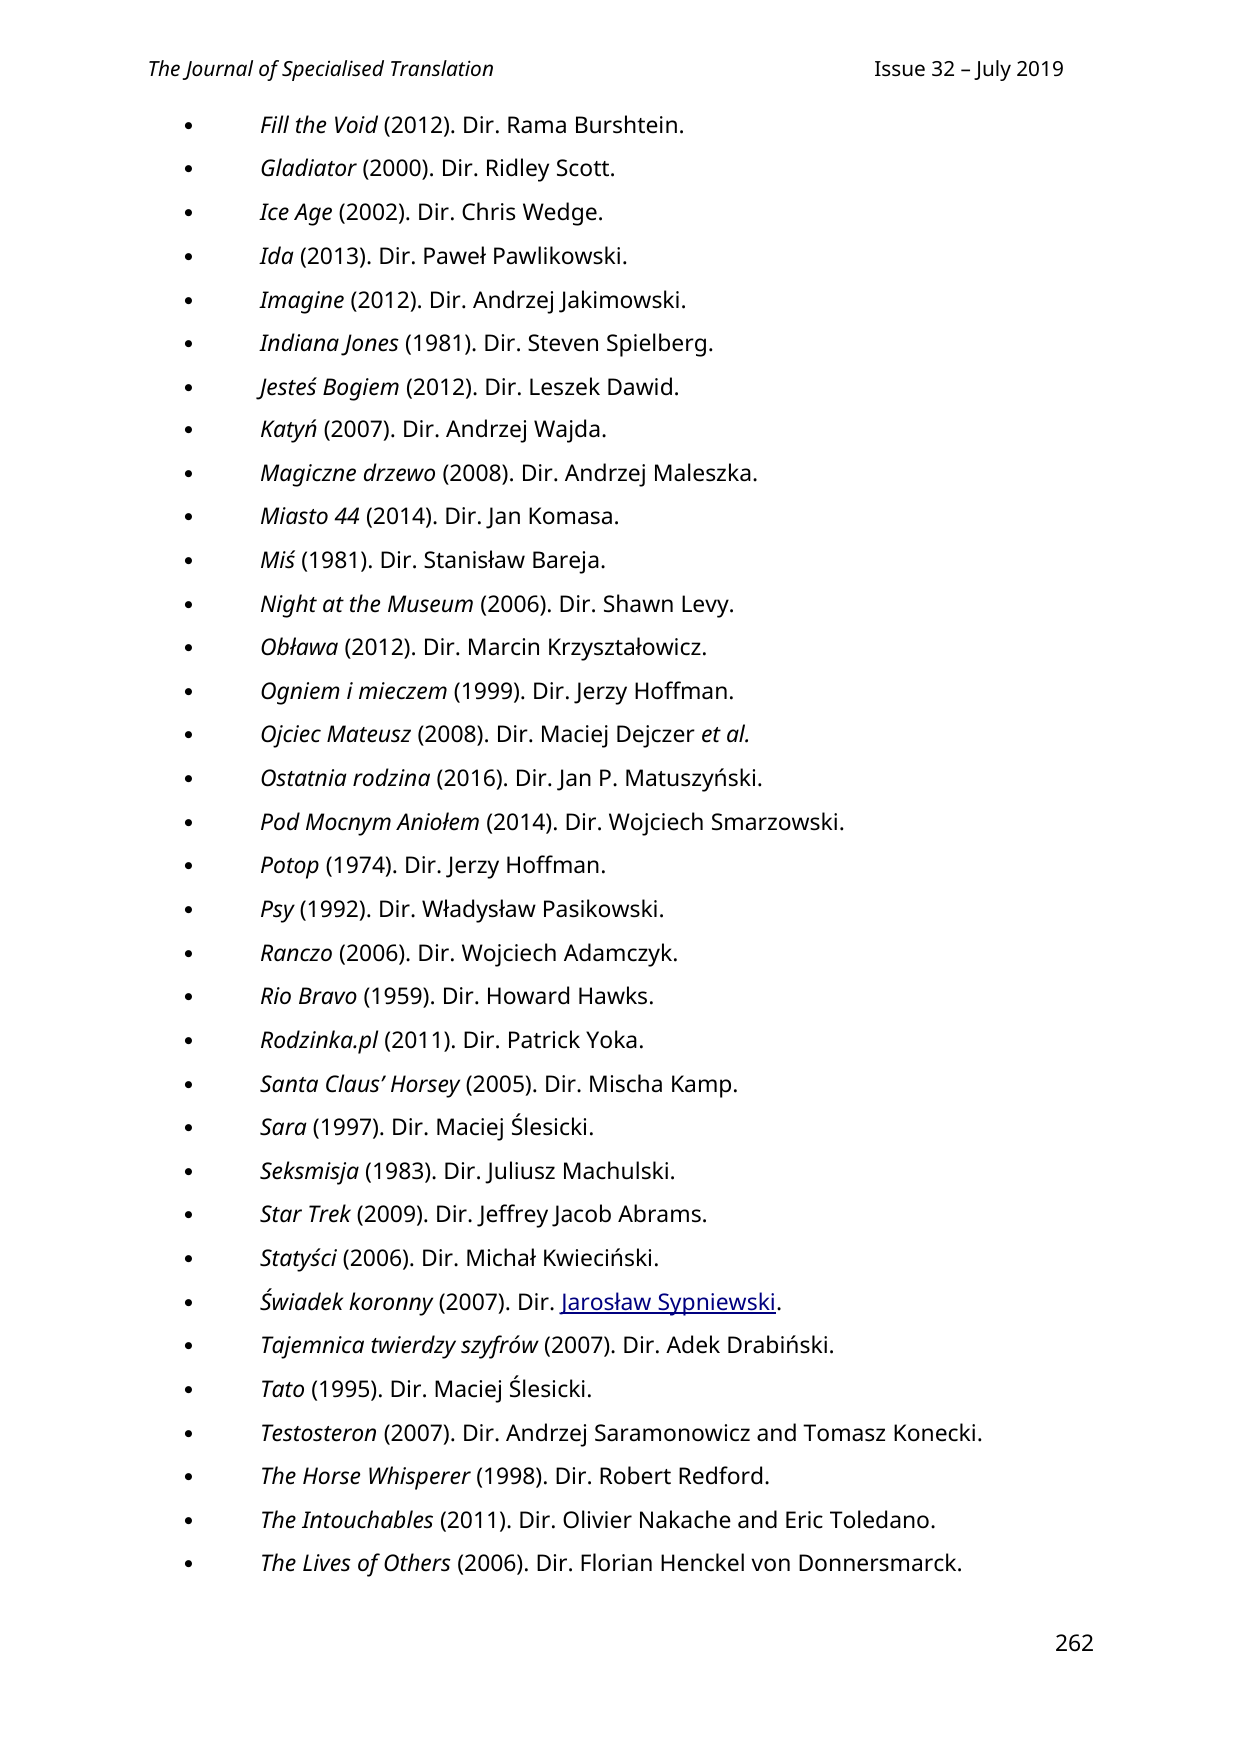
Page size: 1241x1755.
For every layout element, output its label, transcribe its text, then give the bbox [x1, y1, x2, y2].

list Katyń (2007). Dir. Andrzej Wajda. [185, 413, 1105, 444]
list Fill the Void (2012). Dir. Rama Burshtein. [185, 109, 1105, 140]
list Ice Age (2002). Dir. Chris Wedge. [185, 196, 1105, 227]
list Tato (1995). Dir. Maciej Ślesicki. [185, 1373, 1105, 1404]
list Jesteś Bogiem (2012). Dir. Leszek Dawid. [185, 371, 1105, 402]
list The Horse Whisperer (1998). Dir. Robert Redford. [185, 1460, 1105, 1491]
list Seksmisja (1983). Dir. Juliusz Machulski. [185, 1155, 1105, 1186]
list Ida (2013). Dir. Paweł Pawlikowski. [185, 240, 1105, 271]
list Ranczo (2006). Dir. Wojciech Adamczyk. [185, 937, 1105, 968]
list Miasto 44 (2014). Dir. Jan Komasa. [185, 500, 1105, 531]
list Magiczne drzewo (2008). Dir. Andrzej Maleszka. [185, 457, 1105, 488]
list Pod Mocnym Aniołem (2014). Dir. Wojciech Smarzowski. [185, 806, 1105, 837]
list Sara (1997). Dir. Maciej Ślesicki. [185, 1111, 1105, 1142]
list The Lives of Others (2006). Dir. Florian Henckel von Donnersmarck. [185, 1547, 1105, 1579]
list Testosteron (2007). Dir. Andrzej Saramonowicz and Tomasz Konecki. [185, 1416, 1105, 1448]
list Imagine (2012). Dir. Andrzej Jakimowski. [185, 284, 1105, 315]
list Potop (1974). Dir. Jerzy Hoffman. [185, 849, 1105, 881]
list Rio Bravo (1959). Dir. Howard Hawks. [185, 980, 1105, 1011]
list Ojciec Mateusz (2008). Dir. Maciej Dejczer et al. [185, 718, 1105, 750]
list Gladiator (2000). Dir. Ridley Scott. [185, 152, 1105, 184]
list Ostatnia rodzina (2016). Dir. Jan P. Matuszyński. [185, 762, 1105, 793]
list Night at the Museum (2006). Dir. Shawn Levy. [185, 587, 1105, 619]
list Indiana Jones (1981). Dir. Steven Spielberg. [185, 327, 1105, 359]
list Santa Claus’ Horsey (2005). Dir. Mischa Kamp. [185, 1067, 1105, 1099]
list Obława (2012). Dir. Marcin Krzyształowicz. [185, 631, 1105, 662]
list Statyści (2006). Dir. Michał Kwieciński. [185, 1242, 1105, 1273]
list The Intouchables (2011). Dir. Olivier Nakache and Eric Toledano. [185, 1504, 1105, 1535]
list Miś (1981). Dir. Stanisław Bareja. [185, 544, 1105, 575]
list Psy (1992). Dir. Władysław Pasikowski. [185, 893, 1105, 924]
list Świadek koronny (2007). Dir. Jarosław Sypniewski. [185, 1286, 1105, 1317]
list Rodzinka.pl (2011). Dir. Patrick Yoka. [185, 1024, 1105, 1055]
list Tajemnica twierdzy szyfrów (2007). Dir. Adek Drabiński. [185, 1329, 1105, 1361]
list Star Trek (2009). Dir. Jeffrey Jacob Abrams. [185, 1198, 1105, 1230]
list Ogniem i mieczem (1999). Dir. Jerzy Hoffman. [185, 675, 1105, 706]
